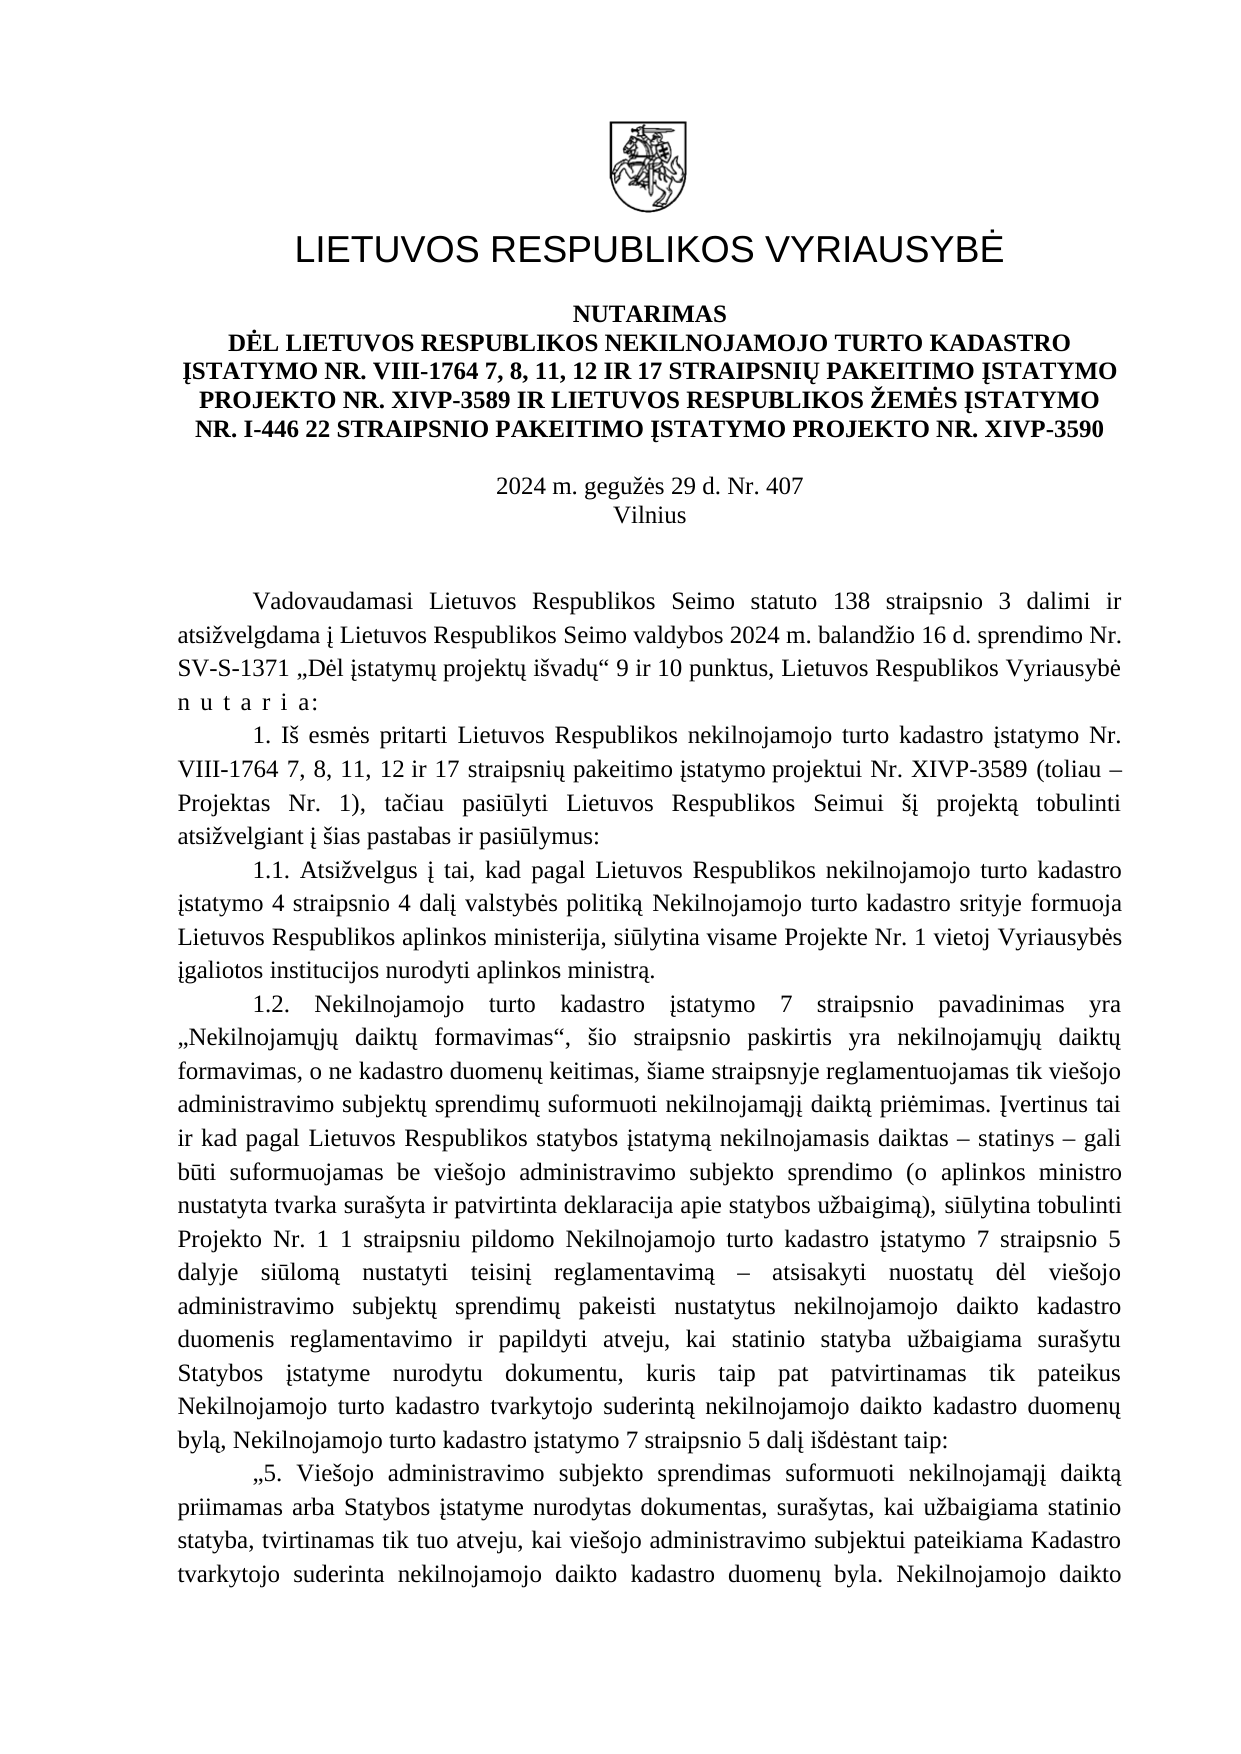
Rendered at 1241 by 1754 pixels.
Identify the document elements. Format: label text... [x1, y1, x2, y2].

text 1. Iš esmės pritarti Lietuvos Respublikos nekilnojamojo turto kadastro įstatymo Nr. VIII-1764 7, 8, 11, 12 ir 17 straipsnių pakeitimo įstatymo projektui Nr. XIVP-3589 (toliau – Projektas Nr. 1), tačiau pasiūlyti Lietuvos Respublikos Seimui šį projektą tobulinti atsižvelgiant į šias pastabas ir pasiūlymus: [177, 721, 1122, 850]
text DĖL LIETUVOS RESPUBLIKOS NEKILNOJAMOJO TURTO KADASTRO ĮSTATYMO NR. VIII-1764 7, 8, 11, 12 IR 17 STRAIPSNIŲ PAKEITIMO ĮSTATYMO [177, 328, 1122, 385]
text „5. Viešojo administravimo subjekto sprendimas suformuoti nekilnojamąjį daiktą priimamas arba Statybos įstatyme nurodytas dokumentas, surašytas, kai užbaigiama statinio statyba, tvirtinamas tik tuo atveju, kai viešojo administravimo subjektui pateikiama Kadastro tvarkytojo suderinta nekilnojamojo daikto kadastro duomenų byla. Nekilnojamojo daikto [177, 1458, 1122, 1588]
text 2024 m. gegužės 29 d. Nr. 407 [177, 471, 1122, 500]
text 1.1. Atsižvelgus į tai, kad pagal Lietuvos Respublikos nekilnojamojo turto kadastro įstatymo 4 straipsnio 4 dalį valstybės politiką Nekilnojamojo turto kadastro srityje formuoja Lietuvos Respublikos aplinkos ministerija, siūlytina visame Projekte Nr. 1 vietoj Vyriausybės įgaliotos institucijos nurodyti aplinkos ministrą. [177, 855, 1122, 984]
text Vilnius [177, 500, 1122, 529]
text nutarimas [177, 299, 1122, 328]
text NR. I-446 22 STRAIPSNIO PAKEITIMO ĮSTATYMO PROJEKTO NR. XIVP-3590 [177, 414, 1122, 443]
text PROJEKTO NR. XIVP-3589 IR LIETUVOS RESPUBLIKOS ŽEMĖS ĮSTATYMO [177, 385, 1122, 414]
text 1.2. Nekilnojamojo turto kadastro įstatymo 7 straipsnio pavadinimas yra „Nekilnojamųjų daiktų formavimas“, šio straipsnio paskirtis yra nekilnojamųjų daiktų formavimas, o ne kadastro duomenų keitimas, šiame straipsnyje reglamentuojamas tik viešojo administravimo subjektų sprendimų suformuoti nekilnojamąjį daiktą priėmimas. Įvertinus tai ir kad pagal Lietuvos Respublikos statybos įstatymą nekilnojamasis daiktas – statinys – gali būti suformuojamas be viešojo administravimo subjekto sprendimo (o aplinkos ministro nustatyta tvarka surašyta ir patvirtinta deklaracija apie statybos užbaigimą), siūlytina tobulinti Projekto Nr. 1 1 straipsniu pildomo Nekilnojamojo turto kadastro įstatymo 7 straipsnio 5 dalyje siūlomą nustatyti teisinį reglamentavimą – atsisakyti nuostatų dėl viešojo administravimo subjektų sprendimų pakeisti nustatytus nekilnojamojo daikto kadastro duomenis reglamentavimo ir papildyti atveju, kai statinio statyba užbaigiama surašytu Statybos įstatyme nurodytu dokumentu, kuris taip pat patvirtinamas tik pateikus Nekilnojamojo turto kadastro tvarkytojo suderintą nekilnojamojo daikto kadastro duomenų bylą, Nekilnojamojo turto kadastro įstatymo 7 straipsnio 5 dalį išdėstant taip: [177, 989, 1122, 1454]
text Vadovaudamasi Lietuvos Respublikos Seimo statuto 138 straipsnio 3 dalimi ir atsižvelgdama į Lietuvos Respublikos Seimo valdybos 2024 m. balandžio 16 d. sprendimo Nr. SV-S-1371 „Dėl įstatymų projektų išvadų“ 9 ir 10 punktus, Lietuvos Respublikos Vyriausybė nutaria: [177, 586, 1122, 716]
text Lietuvos Respublikos Vyriausybė [177, 227, 1122, 270]
